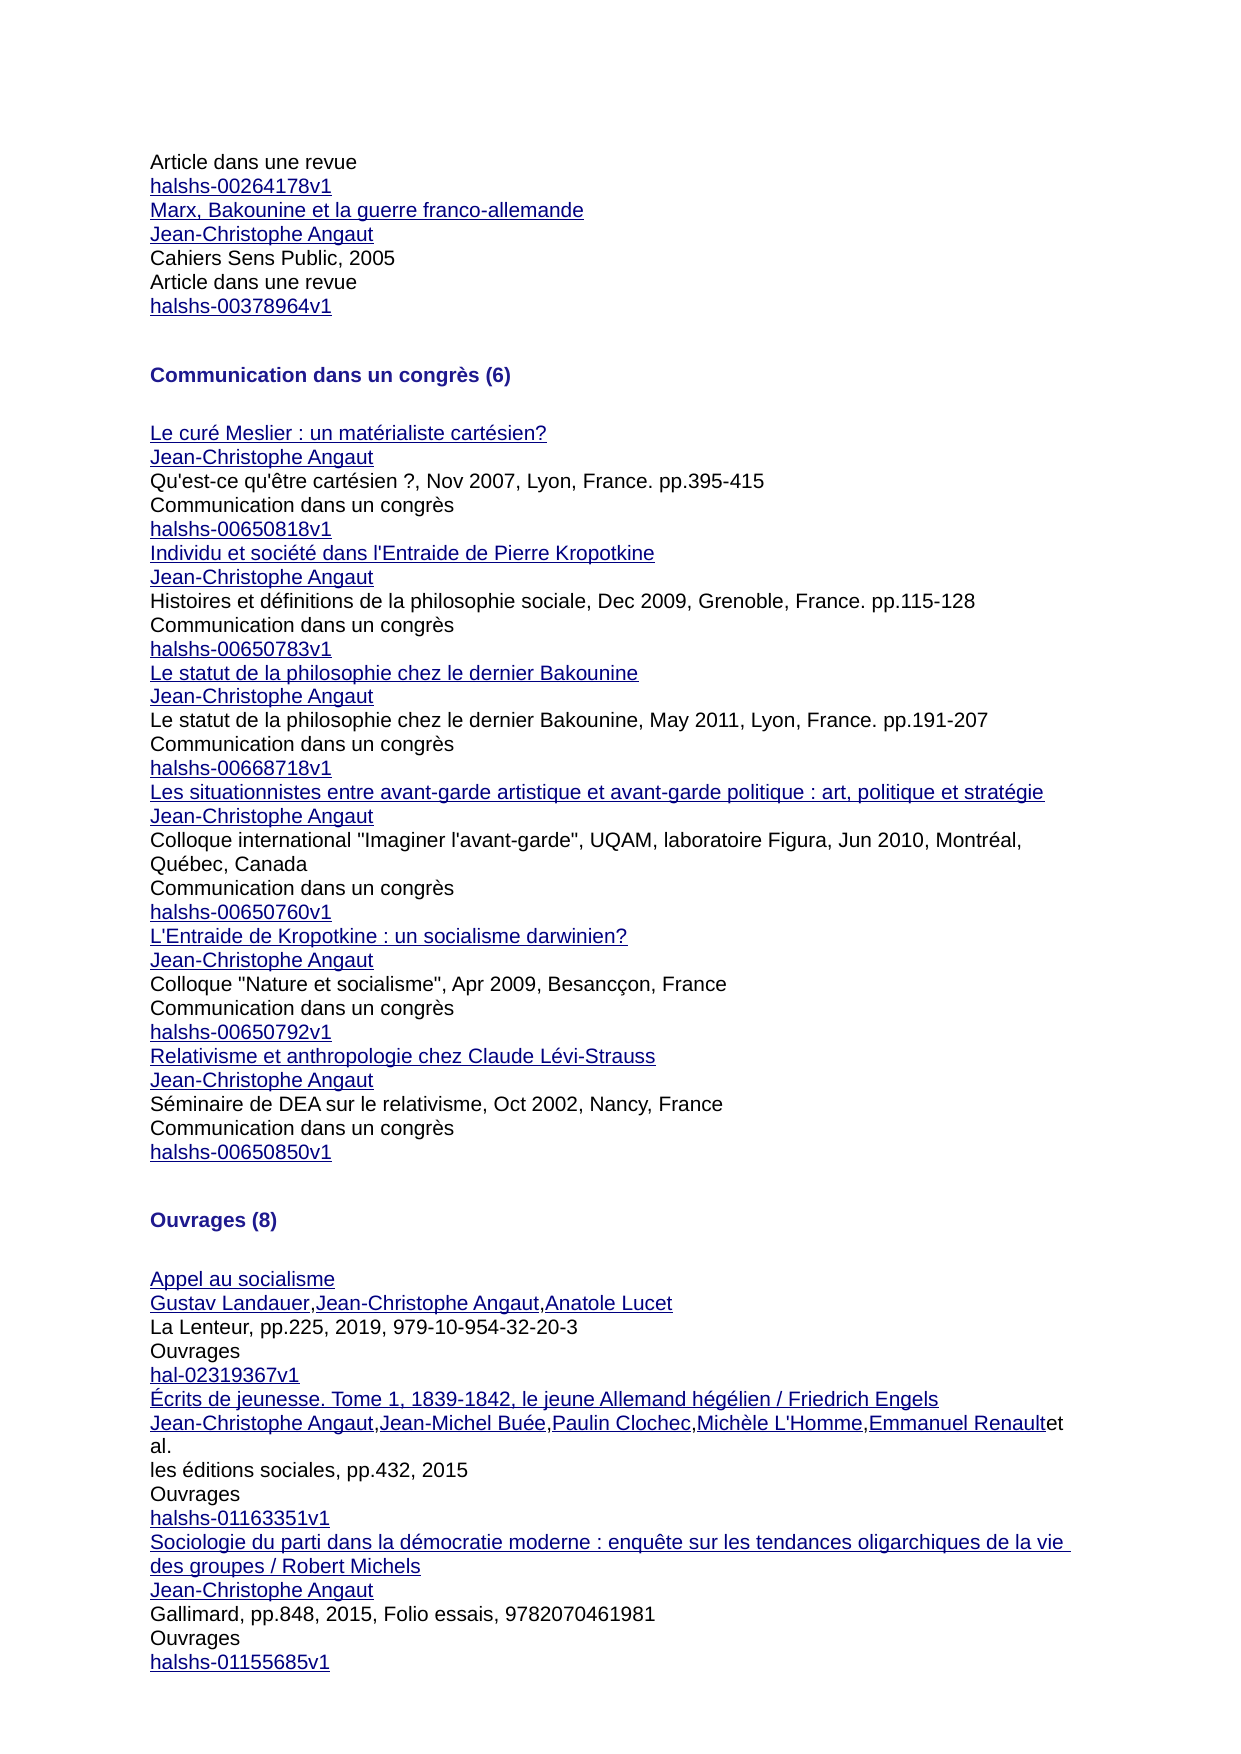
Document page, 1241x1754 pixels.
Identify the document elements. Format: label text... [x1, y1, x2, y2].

table_cell Individu et société dans l'Entraide de Pierre Kropotkine Jean-Christophe Angaut Histoires et définitions de la philosophie sociale, Dec 2009, Grenoble, France. pp.115-128 Communication dans un congrès halshs-00650783v1 [150, 541, 1090, 660]
subtitle Ouvrages (8) [150, 1208, 1090, 1232]
subtitle Communication dans un congrès (6) [150, 362, 1090, 386]
table_header Appel au socialisme Gustav Landauer,Jean-Christophe Angaut,Anatole Lucet La Lenteur, pp.225, 2019, 979-10-954-32-20-3 Ouvrages hal-02319367v1 [150, 1267, 1090, 1386]
table_cell Le statut de la philosophie chez le dernier Bakounine Jean-Christophe Angaut Le statut de la philosophie chez le dernier Bakounine, May 2011, Lyon, France. pp.191-207 Communication dans un congrès halshs-00668718v1 [150, 660, 1090, 780]
table_cell Écrits de jeunesse. Tome 1, 1839-1842, le jeune Allemand hégélien / Friedrich Engels Jean-Christophe Angaut,Jean-Michel Buée,Paulin Clochec,Michèle L'Homme,Emmanuel Renaultet al. les éditions sociales, pp.432, 2015 Ouvrages halshs-01163351v1 [150, 1386, 1090, 1530]
table_cell Marx, Bakounine et la guerre franco-allemande Jean-Christophe Angaut Cahiers Sens Public, 2005 Article dans une revue halshs-00378964v1 [150, 198, 1090, 318]
table_cell L'Entraide de Kropotkine : un socialisme darwinien? Jean-Christophe Angaut Colloque "Nature et socialisme", Apr 2009, Besancçon, France Communication dans un congrès halshs-00650792v1 [150, 924, 1090, 1044]
table_header Le curé Meslier : un matérialiste cartésien? Jean-Christophe Angaut Qu'est-ce qu'être cartésien ?, Nov 2007, Lyon, France. pp.395-415 Communication dans un congrès halshs-00650818v1 [150, 421, 1090, 541]
table_cell Les situationnistes entre avant-garde artistique et avant-garde politique : art, politique et stratégie Jean-Christophe Angaut Colloque international "Imaginer l'avant-garde", UQAM, laboratoire Figura, Jun 2010, Montréal, Québec, Canada Communication dans un congrès halshs-00650760v1 [150, 780, 1090, 924]
table_cell Relativisme et anthropologie chez Claude Lévi-Strauss Jean-Christophe Angaut Séminaire de DEA sur le relativisme, Oct 2002, Nancy, France Communication dans un congrès halshs-00650850v1 [150, 1044, 1090, 1163]
table_cell Sociologie du parti dans la démocratie moderne : enquête sur les tendances oligarchiques de la vie des groupes / Robert Michels Jean-Christophe Angaut Gallimard, pp.848, 2015, Folio essais, 9782070461981 Ouvrages halshs-01155685v1 [150, 1530, 1090, 1674]
table_cell Article dans une revue halshs-00264178v1 [150, 150, 1090, 198]
